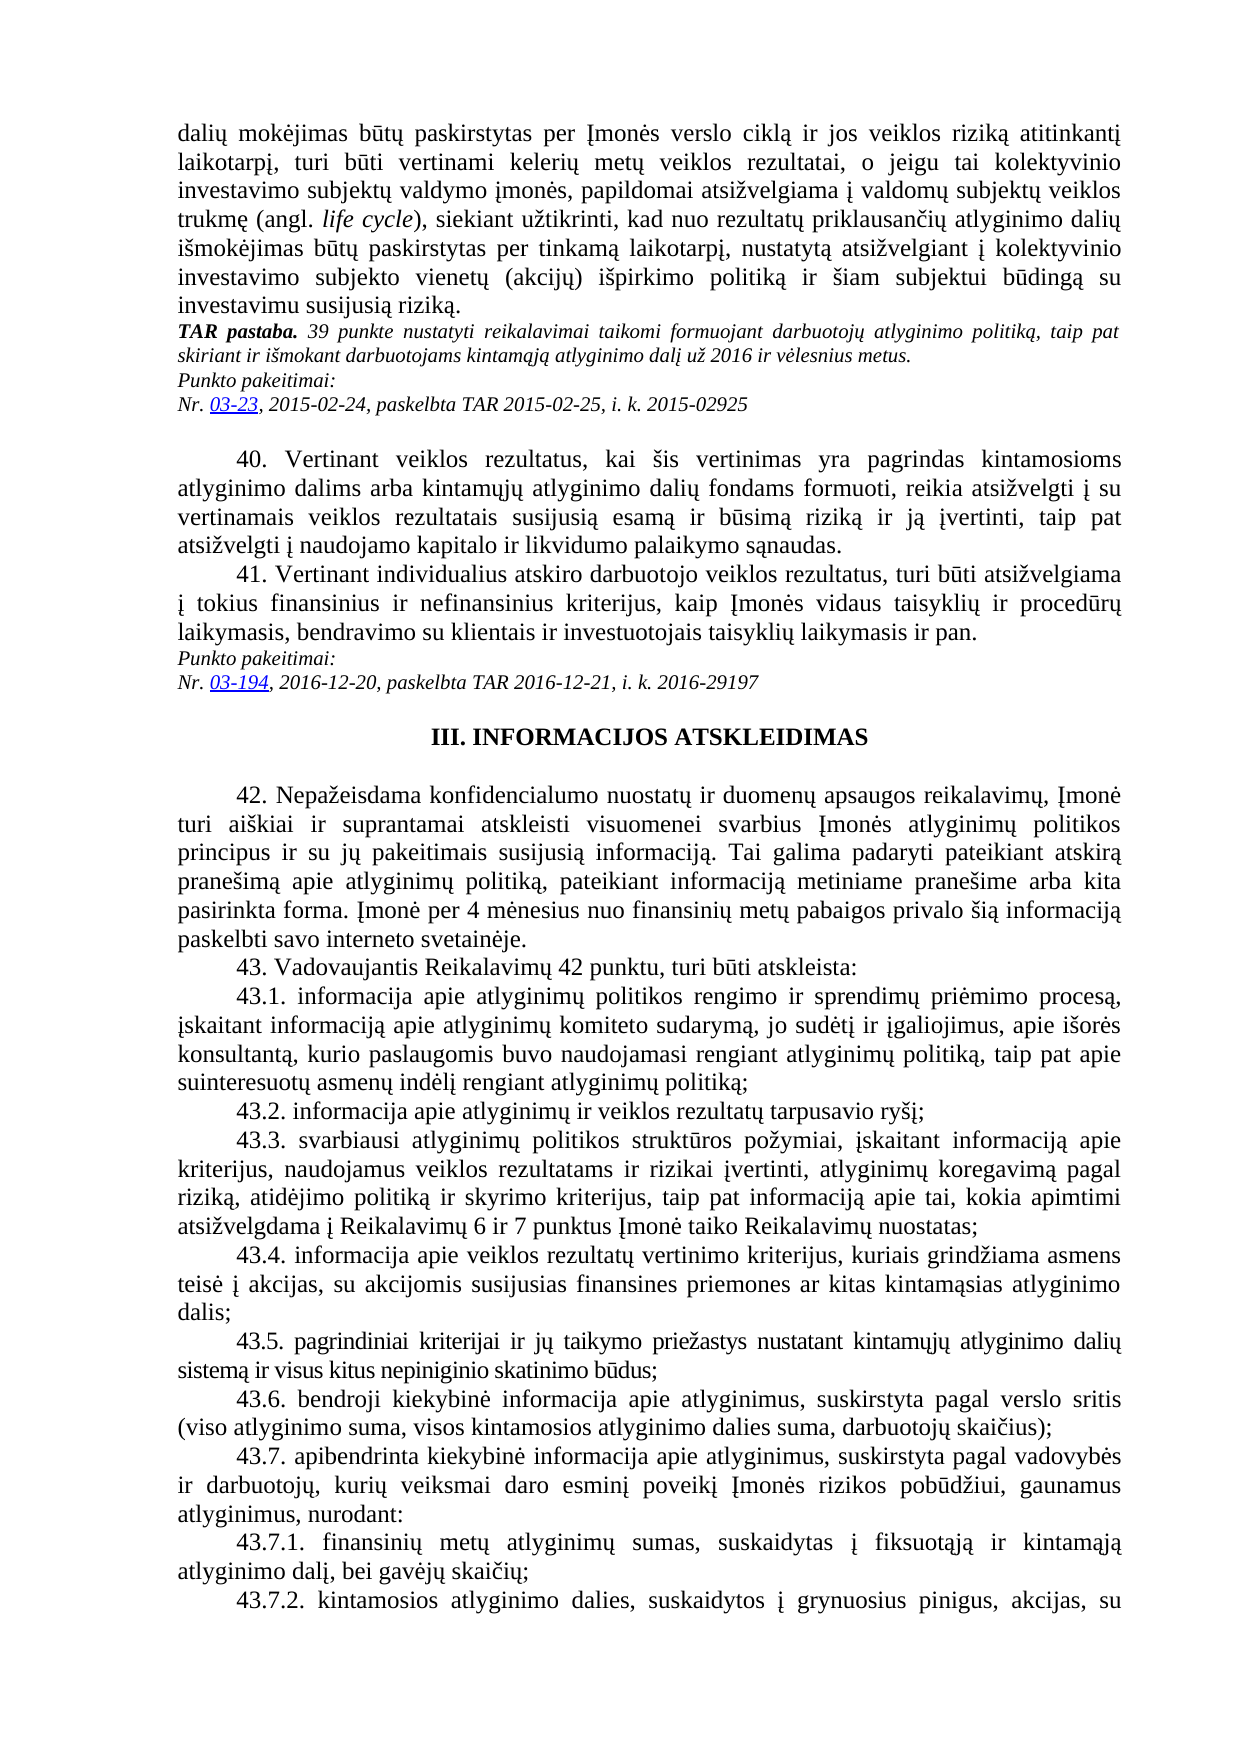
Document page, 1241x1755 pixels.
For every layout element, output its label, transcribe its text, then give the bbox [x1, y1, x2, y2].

text 40. Vertinant veiklos rezultatus, kai šis vertinimas yra pagrindas kintamosioms atlyginimo dalims arba kintamųjų atlyginimo dalių fondams formuoti, reikia atsižvelgti į su vertinamais veiklos rezultatais susijusią esamą ir būsimą riziką ir ją įvertinti, taip pat atsižvelgti į naudojamo kapitalo ir likvidumo palaikymo sąnaudas. [177, 444, 1122, 559]
text 43.7.1. finansinių metų atlyginimų sumas, suskaidytas į fiksuotąją ir kintamąją atlyginimo dalį, bei gavėjų skaičių; [177, 1527, 1122, 1585]
text 43.3. svarbiausi atlyginimų politikos struktūros požymiai, įskaitant informaciją apie kriterijus, naudojamus veiklos rezultatams ir rizikai įvertinti, atlyginimų koregavimą pagal riziką, atidėjimo politiką ir skyrimo kriterijus, taip pat informaciją apie tai, kokia apimtimi atsižvelgdama į Reikalavimų 6 ir 7 punktus Įmonė taiko Reikalavimų nuostatas; [177, 1125, 1122, 1240]
text dalių mokėjimas būtų paskirstytas per Įmonės verslo ciklą ir jos veiklos riziką atitinkantį laikotarpį, turi būti vertinami kelerių metų veiklos rezultatai, o jeigu tai kolektyvinio investavimo subjektų valdymo įmonės, papildomai atsižvelgiama į valdomų subjektų veiklos trukmę (angl. life cycle), siekiant užtikrinti, kad nuo rezultatų priklausančių atlyginimo dalių išmokėjimas būtų paskirstytas per tinkamą laikotarpį, nustatytą atsižvelgiant į kolektyvinio investavimo subjekto vienetų (akcijų) išpirkimo politiką ir šiam subjektui būdingą su investavimu susijusią riziką. [177, 118, 1122, 319]
text Punkto pakeitimai: [177, 367, 1122, 392]
text 43.2. informacija apie atlyginimų ir veiklos rezultatų tarpusavio ryšį; [177, 1096, 1122, 1125]
text 43.7.2. kintamosios atlyginimo dalies, suskaidytos į grynuosius pinigus, akcijas, su [177, 1585, 1122, 1614]
text III. INFORMACIJOS ATSKLEIDIMAS [177, 722, 1122, 751]
text Nr. 03-194, 2016-12-20, paskelbta TAR 2016-12-21, i. k. 2016-29197 [177, 670, 1122, 694]
text Punkto pakeitimai: [177, 646, 1122, 670]
text 41. Vertinant individualius atskiro darbuotojo veiklos rezultatus, turi būti atsižvelgiama į tokius finansinius ir nefinansinius kriterijus, kaip Įmonės vidaus taisyklių ir procedūrų laikymasis, bendravimo su klientais ir investuotojais taisyklių laikymasis ir pan. [177, 559, 1122, 646]
text TAR pastaba. 39 punkte nustatyti reikalavimai taikomi formuojant darbuotojų atlyginimo politiką, taip pat skiriant ir išmokant darbuotojams kintamąją atlyginimo dalį už 2016 ir vėlesnius metus. [177, 319, 1122, 367]
text 43. Vadovaujantis Reikalavimų 42 punktu, turi būti atskleista: [177, 952, 1122, 981]
text 42. Nepažeisdama konfidencialumo nuostatų ir duomenų apsaugos reikalavimų, Įmonė turi aiškiai ir suprantamai atskleisti visuomenei svarbius Įmonės atlyginimų politikos principus ir su jų pakeitimais susijusią informaciją. Tai galima padaryti pateikiant atskirą pranešimą apie atlyginimų politiką, pateikiant informaciją metiniame pranešime arba kita pasirinkta forma. Įmonė per 4 mėnesius nuo finansinių metų pabaigos privalo šią informaciją paskelbti savo interneto svetainėje. [177, 780, 1122, 952]
text 43.6. bendroji kiekybinė informacija apie atlyginimus, suskirstyta pagal verslo sritis (viso atlyginimo suma, visos kintamosios atlyginimo dalies suma, darbuotojų skaičius); [177, 1384, 1122, 1441]
text 43.4. informacija apie veiklos rezultatų vertinimo kriterijus, kuriais grindžiama asmens teisė į akcijas, su akcijomis susijusias finansines priemones ar kitas kintamąsias atlyginimo dalis; [177, 1240, 1122, 1326]
text 43.5. pagrindiniai kriterijai ir jų taikymo priežastys nustatant kintamųjų atlyginimo dalių sistemą ir visus kitus nepiniginio skatinimo būdus; [177, 1326, 1122, 1384]
text 43.7. apibendrinta kiekybinė informacija apie atlyginimus, suskirstyta pagal vadovybės ir darbuotojų, kurių veiksmai daro esminį poveikį Įmonės rizikos pobūdžiui, gaunamus atlyginimus, nurodant: [177, 1441, 1122, 1527]
text Nr. 03-23, 2015-02-24, paskelbta TAR 2015-02-25, i. k. 2015-02925 [177, 392, 1122, 416]
text 43.1. informacija apie atlyginimų politikos rengimo ir sprendimų priėmimo procesą, įskaitant informaciją apie atlyginimų komiteto sudarymą, jo sudėtį ir įgaliojimus, apie išorės konsultantą, kurio paslaugomis buvo naudojamasi rengiant atlyginimų politiką, taip pat apie suinteresuotų asmenų indėlį rengiant atlyginimų politiką; [177, 981, 1122, 1096]
